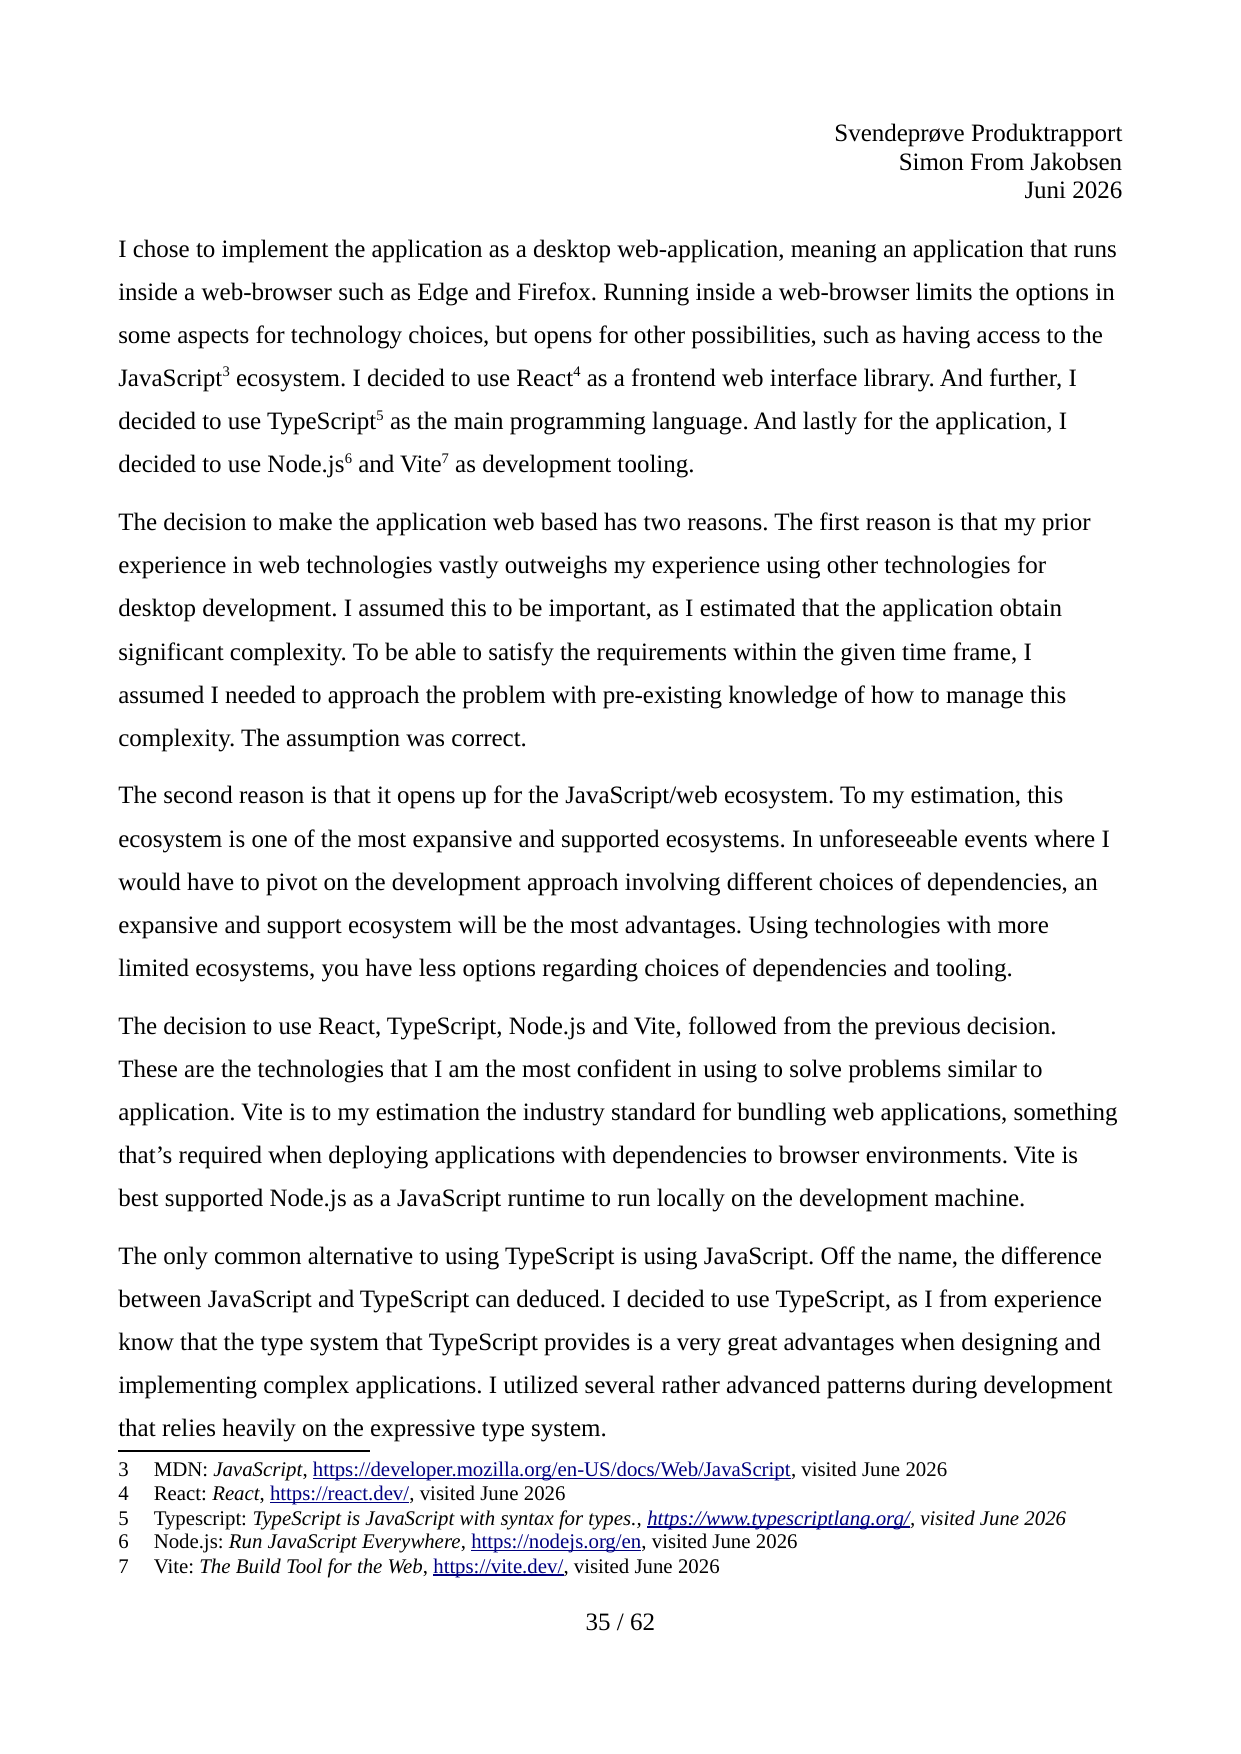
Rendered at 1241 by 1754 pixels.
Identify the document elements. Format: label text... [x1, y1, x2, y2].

text The decision to use React, TypeScript, Node.js and Vite, followed from the previous decision. These are the technologies that I am the most confident in using to solve problems similar to application. Vite is to my estimation the industry standard for bundling web applications, something that’s required when deploying applications with dependencies to browser environments. Vite is best supported Node.js as a JavaScript runtime to run locally on the development machine. [118, 1011, 1122, 1212]
text MDN: JavaScript, https://developer.mozilla.org/en-US/docs/Web/JavaScript, visited June 2026 [118, 1457, 1122, 1481]
text I chose to implement the application as a desktop web-application, meaning an application that runs inside a web-browser such as Edge and Firefox. Running inside a web-browser limits the options in some aspects for technology choices, but opens for other possibilities, such as having access to the JavaScript ecosystem. I decided to use React as a frontend web interface library. And further, I decided to use TypeScript as the main programming language. And lastly for the application, I decided to use Node.js and Vite as development tooling. [118, 234, 1122, 478]
text The decision to make the application web based has two reasons. The first reason is that my prior experience in web technologies vastly outweighs my experience using other technologies for desktop development. I assumed this to be important, as I estimated that the application obtain significant complexity. To be able to satisfy the requirements within the given time frame, I assumed I needed to approach the problem with pre-existing knowledge of how to manage this complexity. The assumption was correct. [118, 507, 1122, 752]
text Node.js: Run JavaScript Everywhere, https://nodejs.org/en, visited June 2026 [118, 1529, 1122, 1553]
text The only common alternative to using TypeScript is using JavaScript. Off the name, the difference between JavaScript and TypeScript can deduced. I decided to use TypeScript, as I from experience know that the type system that TypeScript provides is a very great advantages when designing and implementing complex applications. I utilized several rather advanced patterns during development that relies heavily on the expressive type system. [118, 1241, 1122, 1442]
text Typescript: TypeScript is JavaScript with syntax for types., https://www.typescriptlang.org/, visited June 2026 [118, 1505, 1122, 1529]
text The second reason is that it opens up for the JavaScript/web ecosystem. To my estimation, this ecosystem is one of the most expansive and supported ecosystems. In unforeseeable events where I would have to pivot on the development approach involving different choices of dependencies, an expansive and support ecosystem will be the most advantages. Using technologies with more limited ecosystems, you have less options regarding choices of dependencies and tooling. [118, 781, 1122, 982]
text Vite: The Build Tool for the Web, https://vite.dev/, visited June 2026 [118, 1553, 1122, 1578]
text React: React, https://react.dev/, visited June 2026 [118, 1481, 1122, 1505]
